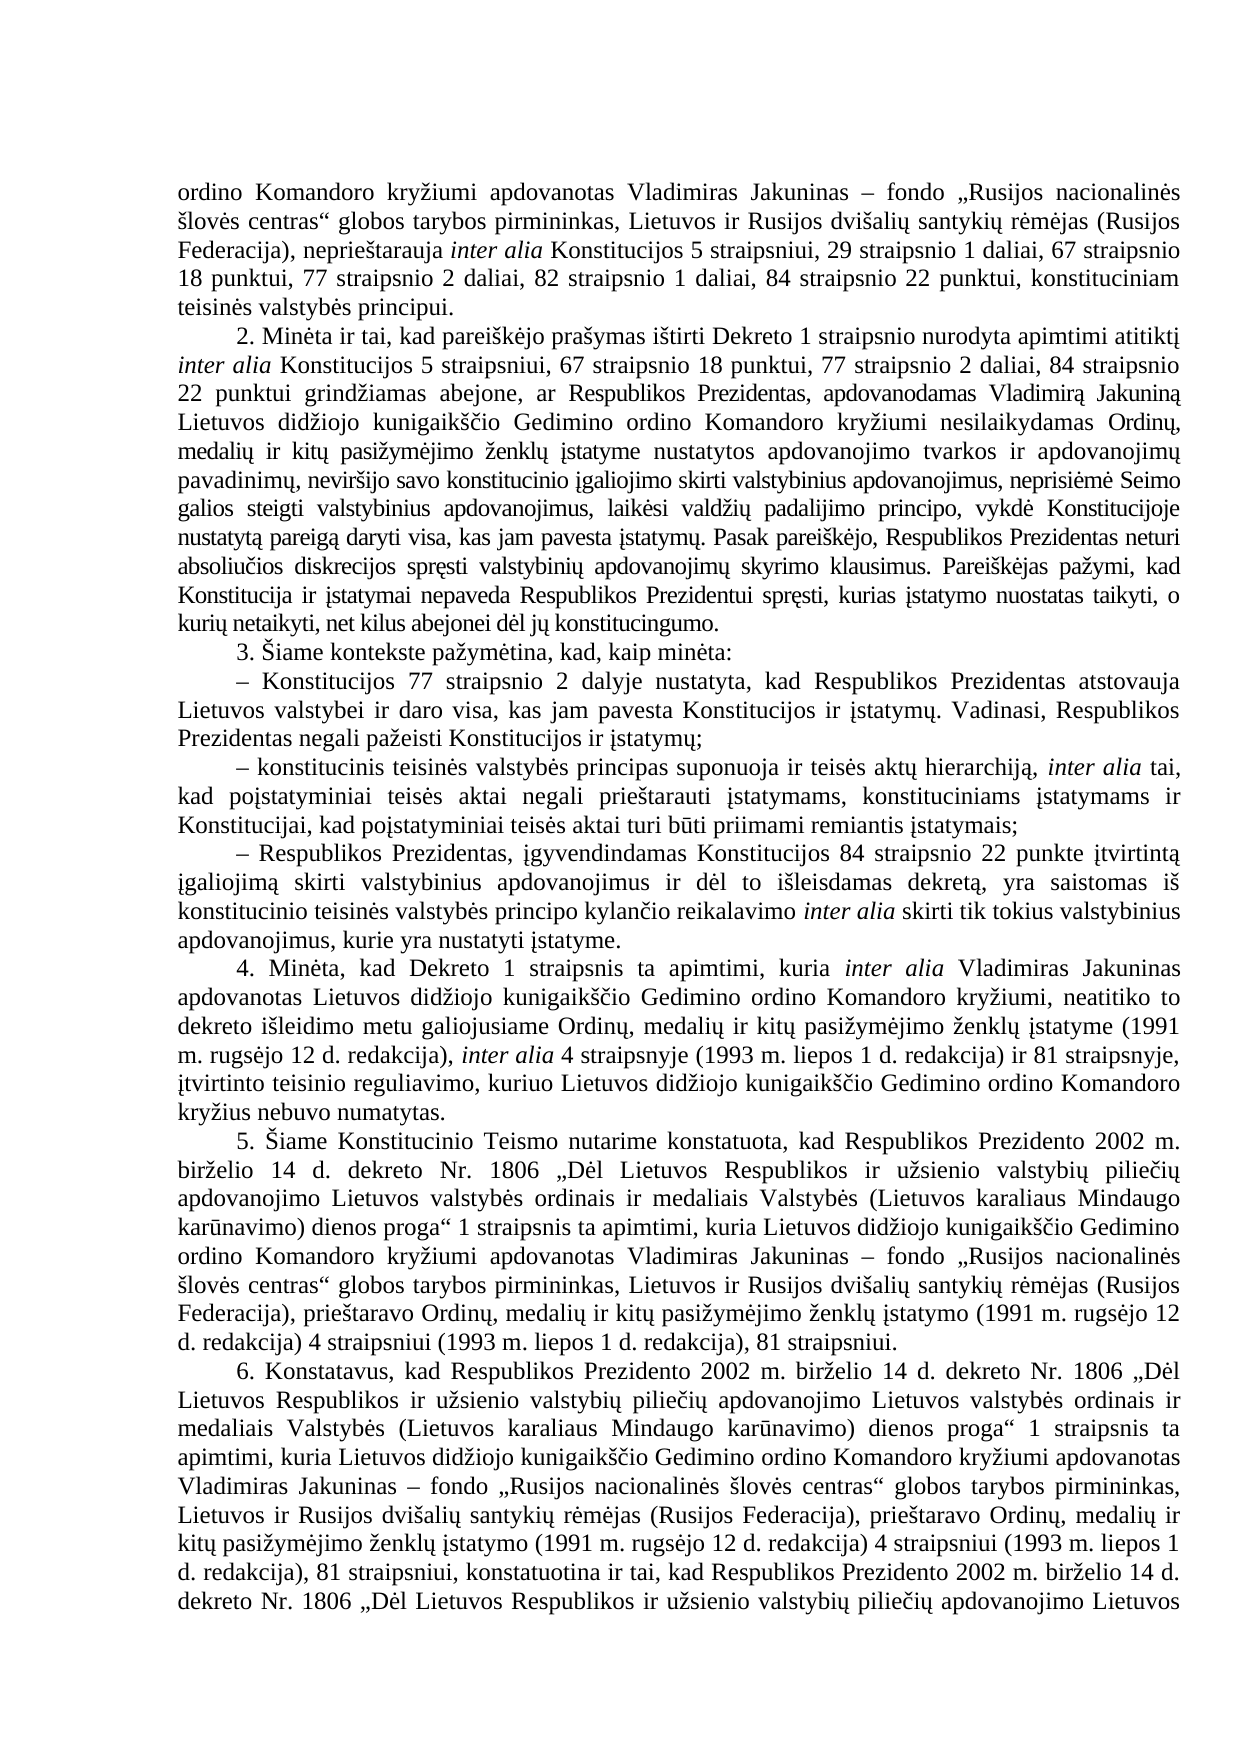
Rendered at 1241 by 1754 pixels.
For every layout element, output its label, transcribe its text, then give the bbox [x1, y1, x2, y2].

text 3. Šiame kontekste pažymėtina, kad, kaip minėta: [177, 637, 1181, 666]
text ordino Komandoro kryžiumi apdovanotas Vladimiras Jakuninas – fondo „Rusijos nacionalinės šlovės centras“ globos tarybos pirmininkas, Lietuvos ir Rusijos dvišalių santykių rėmėjas (Rusijos Federacija), neprieštarauja inter alia Konstitucijos 5 straipsniui, 29 straipsnio 1 daliai, 67 straipsnio 18 punktui, 77 straipsnio 2 daliai, 82 straipsnio 1 daliai, 84 straipsnio 22 punktui, konstituciniam teisinės valstybės principui. [177, 177, 1181, 321]
text 4. Minėta, kad Dekreto 1 straipsnis ta apimtimi, kuria inter alia Vladimiras Jakuninas apdovanotas Lietuvos didžiojo kunigaikščio Gedimino ordino Komandoro kryžiumi, neatitiko to dekreto išleidimo metu galiojusiame Ordinų, medalių ir kitų pasižymėjimo ženklų įstatyme (1991 m. rugsėjo 12 d. redakcija), inter alia 4 straipsnyje (1993 m. liepos 1 d. redakcija) ir 81 straipsnyje, įtvirtinto teisinio reguliavimo, kuriuo Lietuvos didžiojo kunigaikščio Gedimino ordino Komandoro kryžius nebuvo numatytas. [177, 953, 1181, 1126]
text 2. Minėta ir tai, kad pareiškėjo prašymas ištirti Dekreto 1 straipsnio nurodyta apimtimi atitiktį inter alia Konstitucijos 5 straipsniui, 67 straipsnio 18 punktui, 77 straipsnio 2 daliai, 84 straipsnio 22 punktui grindžiamas abejone, ar Respublikos Prezidentas, apdovanodamas Vladimirą Jakuniną Lietuvos didžiojo kunigaikščio Gedimino ordino Komandoro kryžiumi nesilaikydamas Ordinų, medalių ir kitų pasižymėjimo ženklų įstatyme nustatytos apdovanojimo tvarkos ir apdovanojimų pavadinimų, neviršijo savo konstitucinio įgaliojimo skirti valstybinius apdovanojimus, neprisiėmė Seimo galios steigti valstybinius apdovanojimus, laikėsi valdžių padalijimo principo, vykdė Konstitucijoje nustatytą pareigą daryti visa, kas jam pavesta įstatymų. Pasak pareiškėjo, Respublikos Prezidentas neturi absoliučios diskrecijos spręsti valstybinių apdovanojimų skyrimo klausimus. Pareiškėjas pažymi, kad Konstitucija ir įstatymai nepaveda Respublikos Prezidentui spręsti, kurias įstatymo nuostatas taikyti, o kurių netaikyti, net kilus abejonei dėl jų konstitucingumo. [177, 321, 1181, 637]
text 5. Šiame Konstitucinio Teismo nutarime konstatuota, kad Respublikos Prezidento 2002 m. birželio 14 d. dekreto Nr. 1806 „Dėl Lietuvos Respublikos ir užsienio valstybių piliečių apdovanojimo Lietuvos valstybės ordinais ir medaliais Valstybės (Lietuvos karaliaus Mindaugo karūnavimo) dienos proga“ 1 straipsnis ta apimtimi, kuria Lietuvos didžiojo kunigaikščio Gedimino ordino Komandoro kryžiumi apdovanotas Vladimiras Jakuninas – fondo „Rusijos nacionalinės šlovės centras“ globos tarybos pirmininkas, Lietuvos ir Rusijos dvišalių santykių rėmėjas (Rusijos Federacija), prieštaravo Ordinų, medalių ir kitų pasižymėjimo ženklų įstatymo (1991 m. rugsėjo 12 d. redakcija) 4 straipsniui (1993 m. liepos 1 d. redakcija), 81 straipsniui. [177, 1126, 1181, 1356]
text 6. Konstatavus, kad Respublikos Prezidento 2002 m. birželio 14 d. dekreto Nr. 1806 „Dėl Lietuvos Respublikos ir užsienio valstybių piliečių apdovanojimo Lietuvos valstybės ordinais ir medaliais Valstybės (Lietuvos karaliaus Mindaugo karūnavimo) dienos proga“ 1 straipsnis ta apimtimi, kuria Lietuvos didžiojo kunigaikščio Gedimino ordino Komandoro kryžiumi apdovanotas Vladimiras Jakuninas – fondo „Rusijos nacionalinės šlovės centras“ globos tarybos pirmininkas, Lietuvos ir Rusijos dvišalių santykių rėmėjas (Rusijos Federacija), prieštaravo Ordinų, medalių ir kitų pasižymėjimo ženklų įstatymo (1991 m. rugsėjo 12 d. redakcija) 4 straipsniui (1993 m. liepos 1 d. redakcija), 81 straipsniui, konstatuotina ir tai, kad Respublikos Prezidento 2002 m. birželio 14 d. dekreto Nr. 1806 „Dėl Lietuvos Respublikos ir užsienio valstybių piliečių apdovanojimo Lietuvos [177, 1356, 1181, 1615]
text – Respublikos Prezidentas, įgyvendindamas Konstitucijos 84 straipsnio 22 punkte įtvirtintą įgaliojimą skirti valstybinius apdovanojimus ir dėl to išleisdamas dekretą, yra saistomas iš konstitucinio teisinės valstybės principo kylančio reikalavimo inter alia skirti tik tokius valstybinius apdovanojimus, kurie yra nustatyti įstatyme. [177, 838, 1181, 953]
text – Konstitucijos 77 straipsnio 2 dalyje nustatyta, kad Respublikos Prezidentas atstovauja Lietuvos valstybei ir daro visa, kas jam pavesta Konstitucijos ir įstatymų. Vadinasi, Respublikos Prezidentas negali pažeisti Konstitucijos ir įstatymų; [177, 666, 1181, 752]
text – konstitucinis teisinės valstybės principas suponuoja ir teisės aktų hierarchiją, inter alia tai, kad poįstatyminiai teisės aktai negali prieštarauti įstatymams, konstituciniams įstatymams ir Konstitucijai, kad poįstatyminiai teisės aktai turi būti priimami remiantis įstatymais; [177, 752, 1181, 838]
